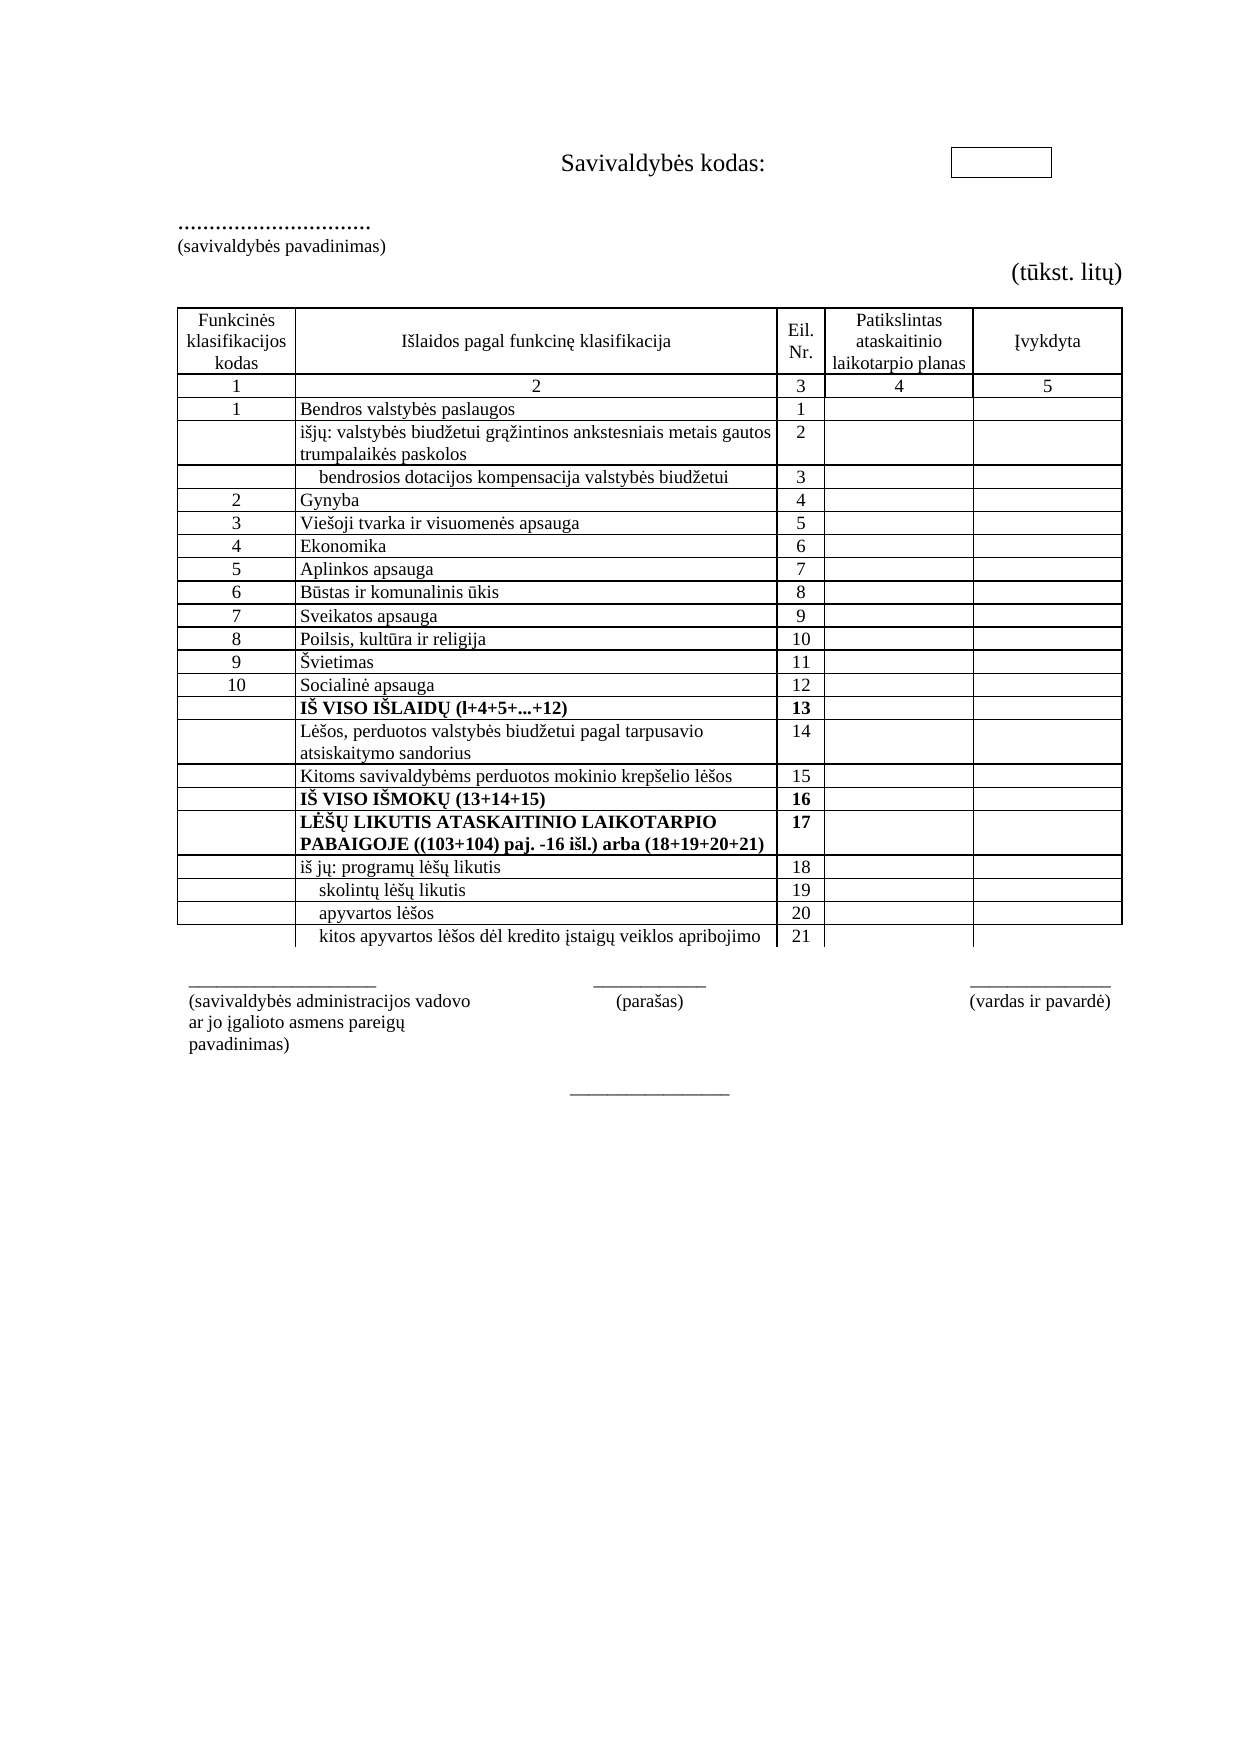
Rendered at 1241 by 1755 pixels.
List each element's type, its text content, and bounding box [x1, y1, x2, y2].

table_cell [825, 398, 973, 419]
table_header ____________ (parašas) [492, 968, 807, 1054]
table_cell 6 [178, 582, 295, 603]
table_cell [825, 512, 973, 534]
table_cell [974, 628, 1121, 649]
table_cell 9 [178, 651, 295, 672]
table_cell iš jų: programų lėšų likutis [296, 856, 776, 877]
table_cell [178, 902, 295, 924]
table_cell [974, 605, 1121, 626]
table_cell 6 [778, 535, 824, 557]
table_cell [825, 489, 973, 511]
table_cell Kitoms savivaldybėms perduotos mokinio krepšelio lėšos [296, 765, 776, 786]
table_cell [825, 651, 973, 672]
table_cell 20 [778, 902, 824, 924]
table_cell 2 [778, 421, 824, 464]
table_cell 13 [778, 697, 824, 719]
table_cell 5 [178, 558, 295, 580]
table_cell 12 [778, 674, 824, 696]
table_cell [825, 421, 973, 464]
table_cell [178, 421, 295, 464]
table_cell 7 [178, 605, 295, 626]
table_cell [178, 697, 295, 719]
table_cell 4 [178, 535, 295, 557]
table_cell [974, 535, 1121, 557]
table_cell [974, 765, 1121, 786]
table_cell [178, 788, 295, 809]
table_header _______________ (vardas ir pavardė) [807, 968, 1122, 1054]
table_cell [178, 811, 295, 854]
table_cell [825, 856, 973, 877]
table_cell IŠ VISO IŠLAIDŲ (l+4+5+...+12) [296, 697, 776, 719]
table_cell [825, 558, 973, 580]
text ............................... [177, 206, 1122, 235]
table_header Eil. Nr. [778, 309, 824, 373]
table_cell [178, 466, 295, 487]
table_header Įvykdyta [974, 309, 1121, 373]
table_cell [974, 558, 1121, 580]
table_cell 7 [778, 558, 824, 580]
table_cell 3 [778, 466, 824, 487]
table_cell [825, 605, 973, 626]
table_cell [825, 811, 973, 854]
table_cell [825, 925, 973, 947]
table_cell 3 [778, 375, 824, 396]
table_cell [974, 651, 1121, 672]
table_cell [178, 879, 295, 901]
text _________________ [177, 1076, 1122, 1098]
table_cell 10 [778, 628, 824, 649]
table_cell [974, 925, 1122, 947]
table_cell Gynyba [296, 489, 776, 511]
table_cell 21 [778, 925, 824, 947]
table_cell [825, 765, 973, 786]
table_cell Būstas ir komunalinis ūkis [296, 582, 776, 603]
table_cell 14 [778, 720, 824, 763]
table_cell Bendros valstybės paslaugos [296, 398, 776, 419]
table_cell IŠ VISO IŠMOKŲ (13+14+15) [296, 788, 776, 809]
table_cell 5 [778, 512, 824, 534]
table_cell [825, 879, 973, 901]
table_header Patikslintas ataskaitinio laikotarpio planas [826, 309, 972, 373]
table_cell kitos apyvartos lėšos dėl kredito įstaigų veiklos apribojimo [296, 925, 776, 947]
table_cell 10 [178, 674, 295, 696]
table_cell Sveikatos apsauga [296, 605, 776, 626]
table_cell 1 [178, 375, 295, 396]
table_cell [974, 811, 1121, 854]
table_cell bendrosios dotacijos kompensacija valstybės biudžetui [296, 466, 776, 487]
table_cell 17 [778, 811, 824, 854]
table_header ____________________ (savivaldybės administracijos vadovo ar jo įgalioto asmens pareigų pavadinimas) [177, 968, 492, 1054]
table_cell [974, 489, 1121, 511]
table_cell [974, 582, 1121, 603]
table_cell 1 [778, 398, 824, 419]
table_header [1052, 147, 1122, 177]
table_cell 1 [178, 398, 295, 419]
table_cell 8 [178, 628, 295, 649]
table_cell Aplinkos apsauga [296, 558, 776, 580]
table_cell [974, 856, 1121, 877]
table_cell 3 [178, 512, 295, 534]
table_cell [178, 720, 295, 763]
table_cell [177, 925, 295, 947]
table_header [177, 147, 556, 177]
table_cell Ekonomika [296, 535, 776, 557]
table_cell [825, 788, 973, 809]
table_cell Lėšos, perduotos valstybės biudžetui pagal tarpusavio atsiskaitymo sandorius [296, 720, 776, 763]
text (savivaldybės pavadinimas) [177, 235, 1122, 257]
table_cell 2 [178, 489, 295, 511]
table_cell išjų: valstybės biudžetui grąžintinos ankstesniais metais gautos trumpalaikės paskolos [296, 421, 776, 464]
table_cell [974, 421, 1121, 464]
table_cell [974, 512, 1121, 534]
table_cell [825, 720, 973, 763]
table_cell [825, 902, 973, 924]
table_cell 15 [778, 765, 824, 786]
table_cell [825, 466, 973, 487]
table_cell [825, 697, 973, 719]
table_cell 2 [296, 375, 776, 396]
table_cell [825, 674, 973, 696]
table_header [952, 148, 1051, 177]
table_cell [974, 398, 1121, 419]
text (tūkst. litų) [177, 257, 1122, 286]
table_cell 9 [778, 605, 824, 626]
table_cell [178, 765, 295, 786]
table_cell [974, 788, 1121, 809]
table_cell 16 [778, 788, 824, 809]
table_cell [178, 856, 295, 877]
table_header Funkcinės klasifikacijos kodas [178, 309, 295, 373]
table_cell 8 [778, 582, 824, 603]
table_cell 18 [778, 856, 824, 877]
table_cell [974, 674, 1121, 696]
table_cell 4 [778, 489, 824, 511]
table_cell 19 [778, 879, 824, 901]
table_cell skolintų lėšų likutis [296, 879, 776, 901]
table_cell [974, 466, 1121, 487]
table_cell 4 [826, 375, 972, 396]
table_cell [825, 582, 973, 603]
table_cell 11 [778, 651, 824, 672]
table_cell apyvartos lėšos [296, 902, 776, 924]
table_cell [974, 720, 1121, 763]
table_cell [974, 902, 1121, 924]
table_header Išlaidos pagal funkcinę klasifikacija [296, 309, 776, 373]
table_cell [974, 879, 1121, 901]
table_cell Viešoji tvarka ir visuomenės apsauga [296, 512, 776, 534]
table_cell [825, 535, 973, 557]
table_cell [974, 697, 1121, 719]
table_cell [825, 628, 973, 649]
table_header Savivaldybės kodas: [556, 147, 951, 177]
table_cell Švietimas [296, 651, 776, 672]
table_cell 5 [974, 375, 1121, 396]
table_cell Poilsis, kultūra ir religija [296, 628, 776, 649]
table_cell LĖŠŲ LIKUTIS ATASKAITINIO LAIKOTARPIO PABAIGOJE ((103+104) paj. -16 išl.) arba (18+19+20+21) [296, 811, 776, 854]
table_cell Socialinė apsauga [296, 674, 776, 696]
